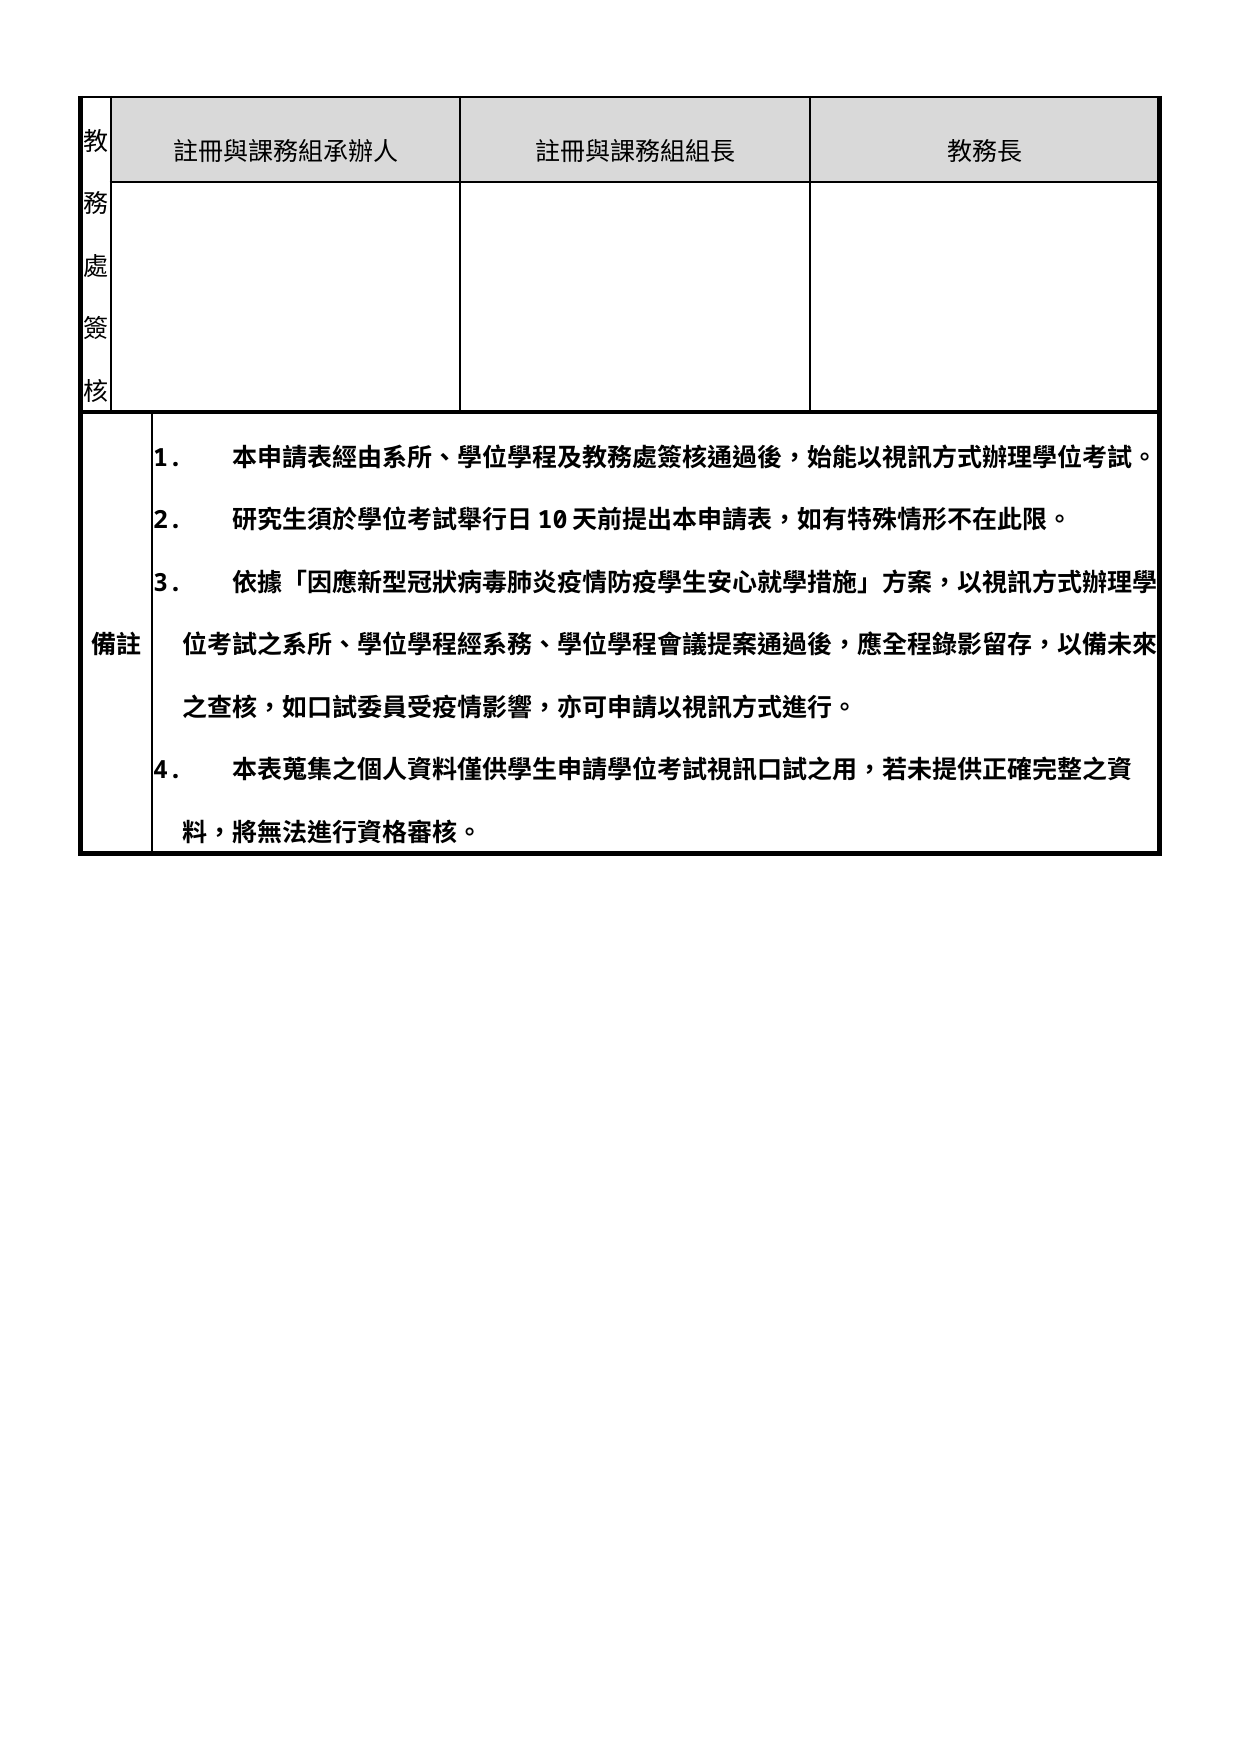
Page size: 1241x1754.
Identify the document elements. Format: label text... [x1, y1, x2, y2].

table_cell [112, 183, 459, 410]
table_cell [461, 183, 809, 410]
table_cell 備註 [83, 414, 151, 851]
table_cell 註冊與課務組承辦人 [112, 98, 459, 181]
table_cell 教務長 [811, 98, 1157, 181]
table_cell [811, 183, 1157, 410]
table_cell 本申請表經由系所、學位學程及教務處簽核通過後，始能以視訊方式辦理學位考試。 研究生須於學位考試舉行日10天前提出本申請表，如有特殊情形不在此限。 依據「因應新型冠狀病毒肺炎疫情防疫學生安心就學措施」方案，以視訊方式辦理學位考試之系所、學位學程經系務、學位學程會議提案通過後，應全程錄影留存，以備未來之查核，如口試委員受疫情影響，亦可申請以視訊方式進行。 本表蒐集之個人資料僅供學生申請學位考試視訊口試之用，若未提供正確完整之資料，將無法進行資格審核。 [153, 414, 1157, 851]
table_cell 註冊與課務組組長 [461, 98, 809, 181]
table_cell 教務處簽核 [83, 98, 110, 410]
